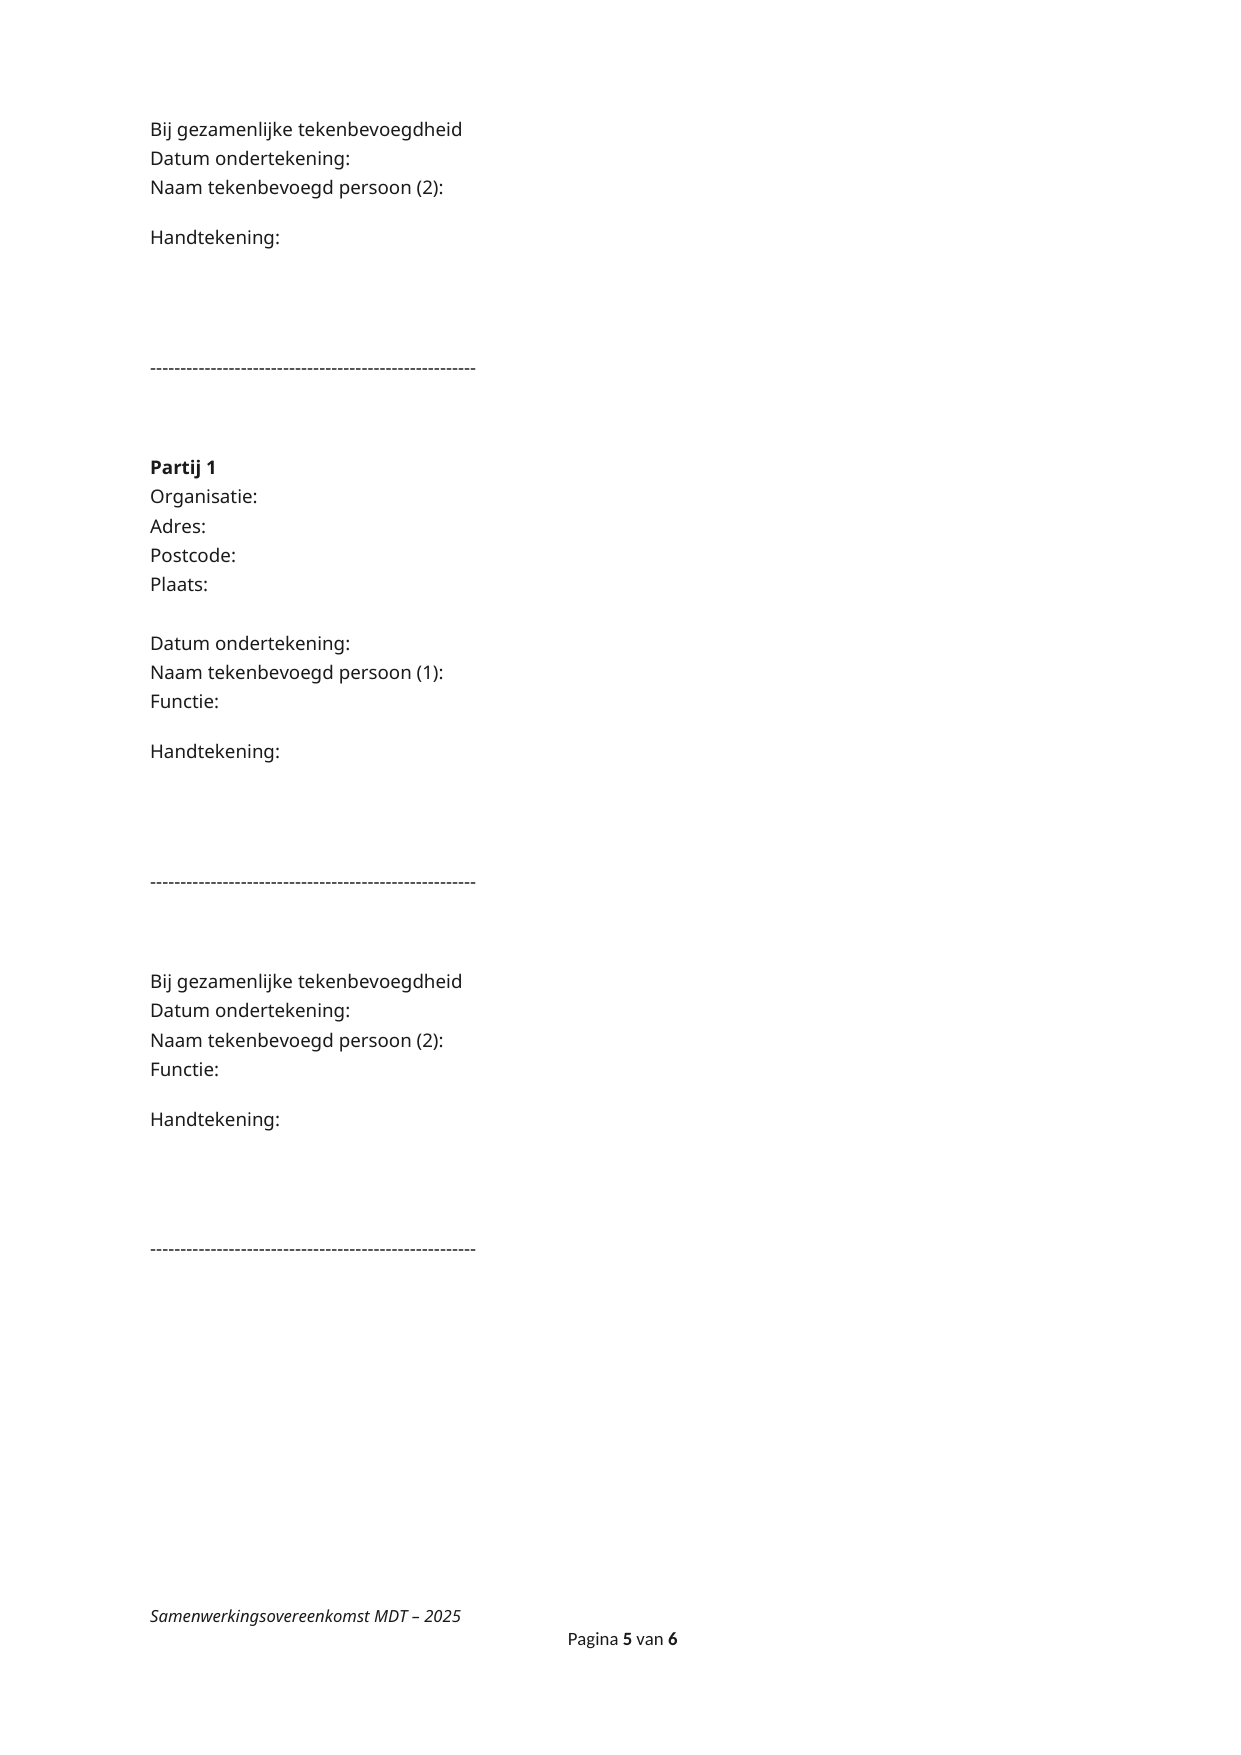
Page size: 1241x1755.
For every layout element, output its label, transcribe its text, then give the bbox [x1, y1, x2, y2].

text Handtekening: [150, 225, 1090, 279]
text Partij 1 Organisatie: Adres: Postcode: Plaats: Datum ondertekening: Naam tekenbevoegd persoon (1): Functie: [150, 454, 1090, 714]
text ------------------------------------------------------ [150, 868, 1090, 894]
text Handtekening: [150, 1106, 1090, 1161]
text Bij gezamenlijke tekenbevoegdheid Datum ondertekening: Naam tekenbevoegd persoon (2): [150, 116, 1090, 200]
text ------------------------------------------------------ [150, 1236, 1090, 1261]
text Bij gezamenlijke tekenbevoegdheid Datum ondertekening: Naam tekenbevoegd persoon (2): Functie: [150, 968, 1090, 1082]
text ------------------------------------------------------ [150, 354, 1090, 380]
text Handtekening: [150, 739, 1090, 793]
